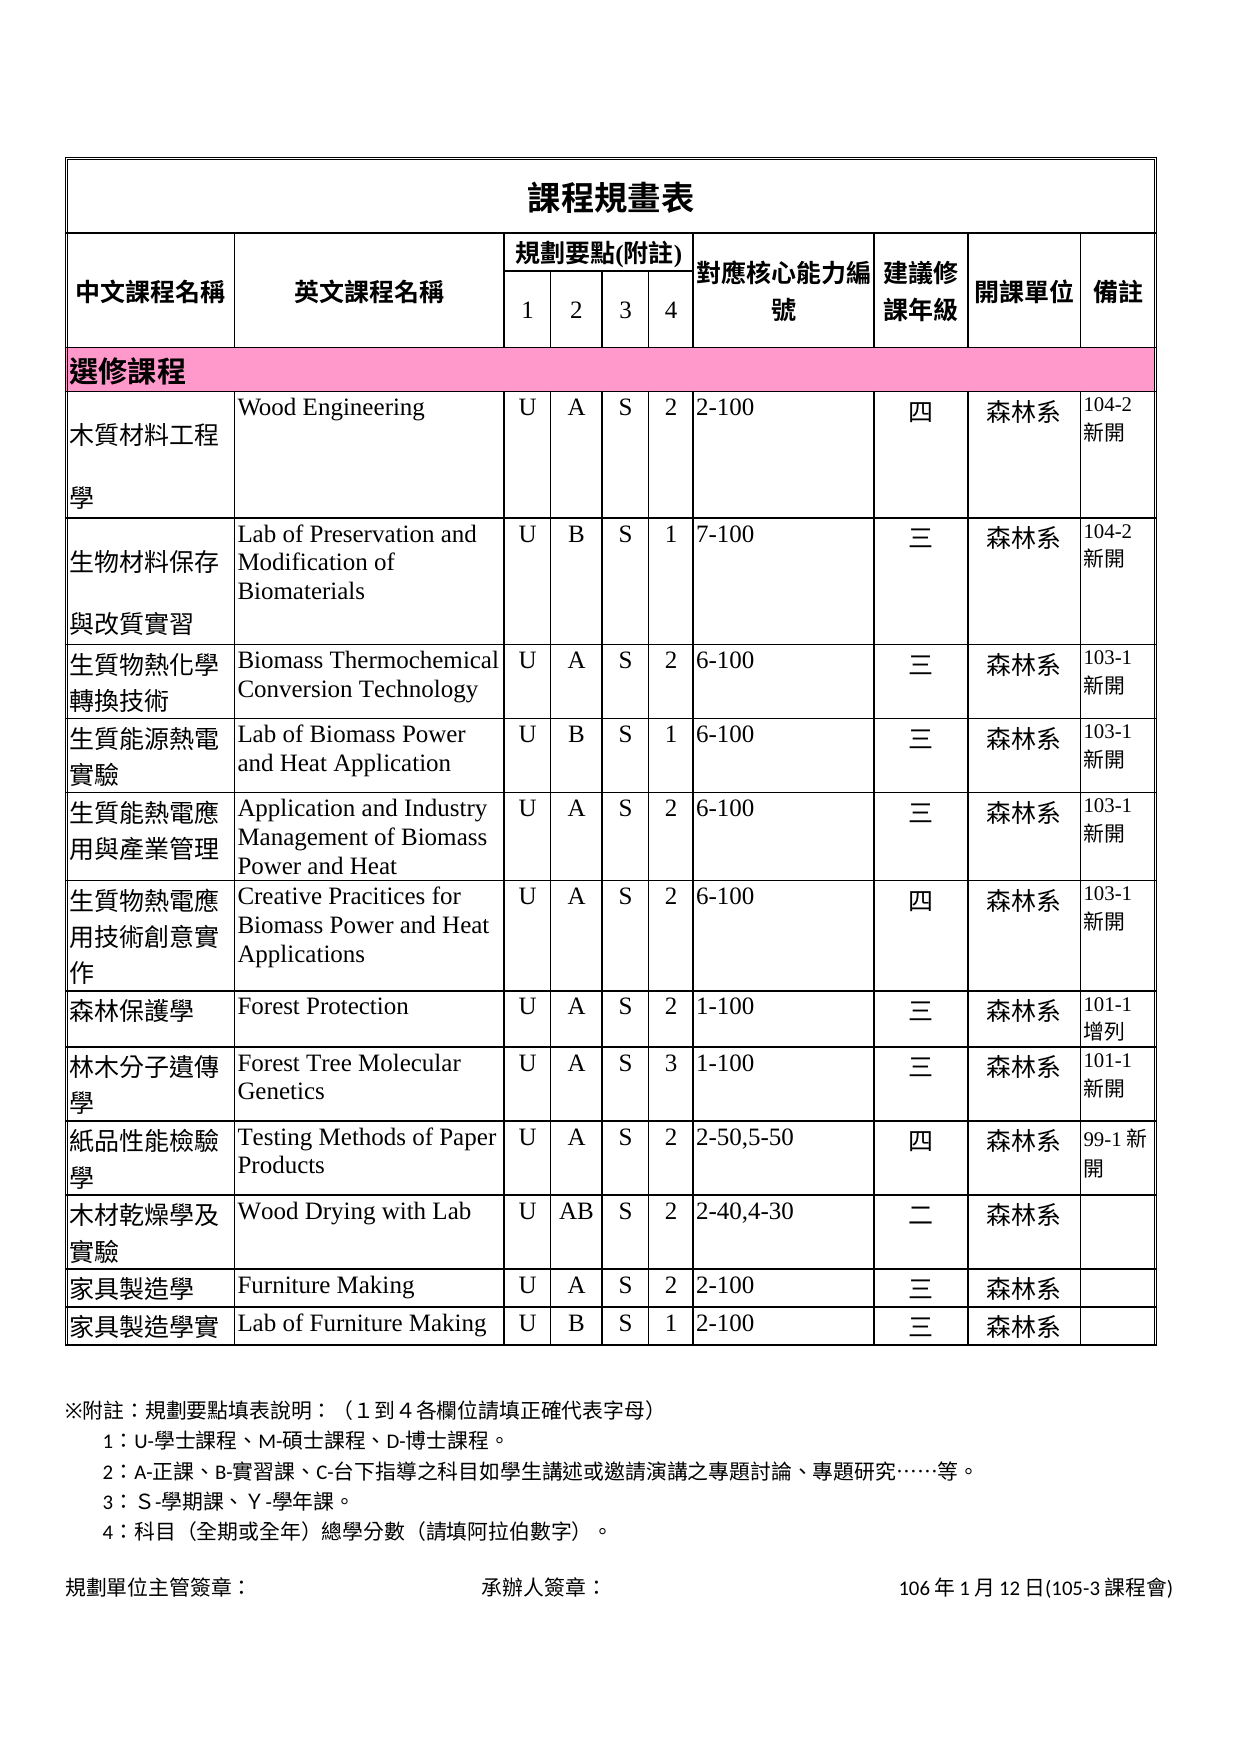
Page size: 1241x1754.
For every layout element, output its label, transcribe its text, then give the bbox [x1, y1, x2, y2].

table_cell 2 [649, 1122, 692, 1194]
table_cell Biomass Thermochemical Conversion Technology [235, 645, 503, 718]
table_cell 三 [875, 992, 967, 1046]
table_cell Furniture Making [235, 1270, 503, 1306]
table_cell A [551, 645, 601, 718]
table_cell U [505, 1048, 550, 1120]
table_cell 103-1 新開 [1081, 881, 1154, 990]
table_cell 家具製造學 [68, 1270, 234, 1306]
table_cell 選修課程 [68, 348, 1154, 391]
table_cell S [603, 992, 648, 1046]
table_cell A [551, 1270, 601, 1306]
table_cell Forest Tree Molecular Genetics [235, 1048, 503, 1120]
table_cell S [603, 1196, 648, 1268]
table_cell 中文課程名稱 [68, 234, 234, 347]
table_cell 6-100 [694, 719, 873, 792]
table_cell 家具製造學實 [68, 1308, 234, 1344]
table_cell 三 [875, 1270, 967, 1306]
table_cell 對應核心能力編號 [694, 234, 873, 347]
table_cell S [603, 1122, 648, 1194]
table_cell Lab of Furniture Making [235, 1308, 503, 1344]
table_cell 101-1新開 [1081, 1048, 1154, 1120]
table_cell 生質物熱電應用技術創意實作 [68, 881, 234, 990]
table_cell 備註 [1081, 234, 1154, 347]
table_cell U [505, 1122, 550, 1194]
table_cell 三 [875, 719, 967, 792]
table_cell U [505, 1270, 550, 1306]
table_cell Creative Pracitices for Biomass Power and Heat Applications [235, 881, 503, 990]
table_cell 2-40,4-30 [694, 1196, 873, 1268]
table_cell 森林系 [969, 1122, 1080, 1194]
table_cell A [551, 1048, 601, 1120]
table_cell U [505, 719, 550, 792]
table_cell 二 [875, 1196, 967, 1268]
table_cell 三 [875, 1308, 967, 1344]
table_cell 2 [649, 992, 692, 1046]
table_cell 2 [551, 272, 601, 347]
table_cell 四 [875, 1122, 967, 1194]
table_cell 7-100 [694, 519, 873, 644]
table_cell 四 [875, 392, 967, 517]
table_cell 三 [875, 793, 967, 879]
table_cell Application and Industry Management of Biomass Power and Heat [235, 793, 503, 879]
table_cell 森林系 [969, 1196, 1080, 1268]
table_cell 6-100 [694, 645, 873, 718]
table_cell U [505, 1308, 550, 1344]
table_cell 103-1 新開 [1081, 719, 1154, 792]
table_cell S [603, 1048, 648, 1120]
table_cell 1-100 [694, 1048, 873, 1120]
table_cell 紙品性能檢驗學 [68, 1122, 234, 1194]
table_cell S [603, 719, 648, 792]
table_cell Testing Methods of Paper Products [235, 1122, 503, 1194]
table_cell 森林系 [969, 793, 1080, 879]
table_cell 104-2新開 [1081, 519, 1154, 644]
table_cell 3 [603, 272, 648, 347]
table_cell Wood Drying with Lab [235, 1196, 503, 1268]
table_cell 99-1新開 [1081, 1122, 1154, 1194]
table_cell S [603, 645, 648, 718]
table_cell A [551, 392, 601, 517]
table_cell Lab of Biomass Power and Heat Application [235, 719, 503, 792]
table_cell 2-100 [694, 392, 873, 517]
table_cell U [505, 392, 550, 517]
table_cell A [551, 793, 601, 879]
table_cell S [603, 793, 648, 879]
table_cell U [505, 881, 550, 990]
table_cell 森林系 [969, 519, 1080, 644]
table_cell B [551, 719, 601, 792]
table_cell 4 [649, 272, 692, 347]
table_cell 103-1 新開 [1081, 793, 1154, 879]
table_cell 木質材料工程學 [68, 392, 234, 517]
table_cell [1081, 1270, 1154, 1306]
table_cell 森林系 [969, 1270, 1080, 1306]
table_cell 104-2新開 [1081, 392, 1154, 517]
table_cell A [551, 1122, 601, 1194]
table_cell 三 [875, 645, 967, 718]
table_cell 1 [649, 519, 692, 644]
table_cell [1081, 1196, 1154, 1268]
table_cell 森林系 [969, 392, 1080, 517]
table_cell 2 [649, 392, 692, 517]
table_cell 1 [505, 272, 550, 347]
table_cell A [551, 992, 601, 1046]
table_cell 生質能熱電應用與產業管理 [68, 793, 234, 879]
table_cell 1 [649, 1308, 692, 1344]
table_cell 6-100 [694, 793, 873, 879]
table_cell 規劃要點(附註) [505, 234, 692, 270]
table_cell 2 [649, 881, 692, 990]
table_cell S [603, 1270, 648, 1306]
table_cell 2-50,5-50 [694, 1122, 873, 1194]
table_cell S [603, 881, 648, 990]
table_cell 四 [875, 881, 967, 990]
table_cell 三 [875, 1048, 967, 1120]
table_cell 森林保護學 [68, 992, 234, 1046]
table_cell U [505, 992, 550, 1046]
table_cell 2-100 [694, 1270, 873, 1306]
table_cell 生質能源熱電實驗 [68, 719, 234, 792]
table_cell 木材乾燥學及實驗 [68, 1196, 234, 1268]
table_cell U [505, 1196, 550, 1268]
table_cell 森林系 [969, 719, 1080, 792]
table_cell 3 [649, 1048, 692, 1120]
table_cell U [505, 645, 550, 718]
table_cell 2 [649, 645, 692, 718]
table_cell B [551, 1308, 601, 1344]
table_cell 森林系 [969, 881, 1080, 990]
table_cell 6-100 [694, 881, 873, 990]
table_cell 林木分子遺傳學 [68, 1048, 234, 1120]
table_cell 森林系 [969, 992, 1080, 1046]
table_cell 生物材料保存與改質實習 [68, 519, 234, 644]
table_cell 森林系 [969, 1048, 1080, 1120]
table_cell U [505, 519, 550, 644]
table_cell 2 [649, 1270, 692, 1306]
table_cell 英文課程名稱 [235, 234, 503, 347]
table_header 課程規畫表 [68, 160, 1154, 232]
table_cell 1 [649, 719, 692, 792]
table_cell 森林系 [969, 645, 1080, 718]
table_cell Lab of Preservation and Modification of Biomaterials [235, 519, 503, 644]
table_cell U [505, 793, 550, 879]
table_cell [1081, 1308, 1154, 1344]
table_cell B [551, 519, 601, 644]
table_cell 1-100 [694, 992, 873, 1046]
table_cell 生質物熱化學轉換技術 [68, 645, 234, 718]
table_cell 森林系 [969, 1308, 1080, 1344]
table_cell A [551, 881, 601, 990]
table_cell 103-1 新開 [1081, 645, 1154, 718]
table_cell 101-1增列 [1081, 992, 1154, 1046]
table_cell S [603, 1308, 648, 1344]
table_cell 開課單位 [969, 234, 1080, 347]
table_cell 2 [649, 793, 692, 879]
table_cell 三 [875, 519, 967, 644]
table_cell Forest Protection [235, 992, 503, 1046]
table_cell Wood Engineering [235, 392, 503, 517]
table_cell S [603, 519, 648, 644]
table_cell S [603, 392, 648, 517]
table_cell AB [551, 1196, 601, 1268]
table_cell 2-100 [694, 1308, 873, 1344]
table_cell 2 [649, 1196, 692, 1268]
table_cell 建議修課年級 [875, 234, 967, 347]
